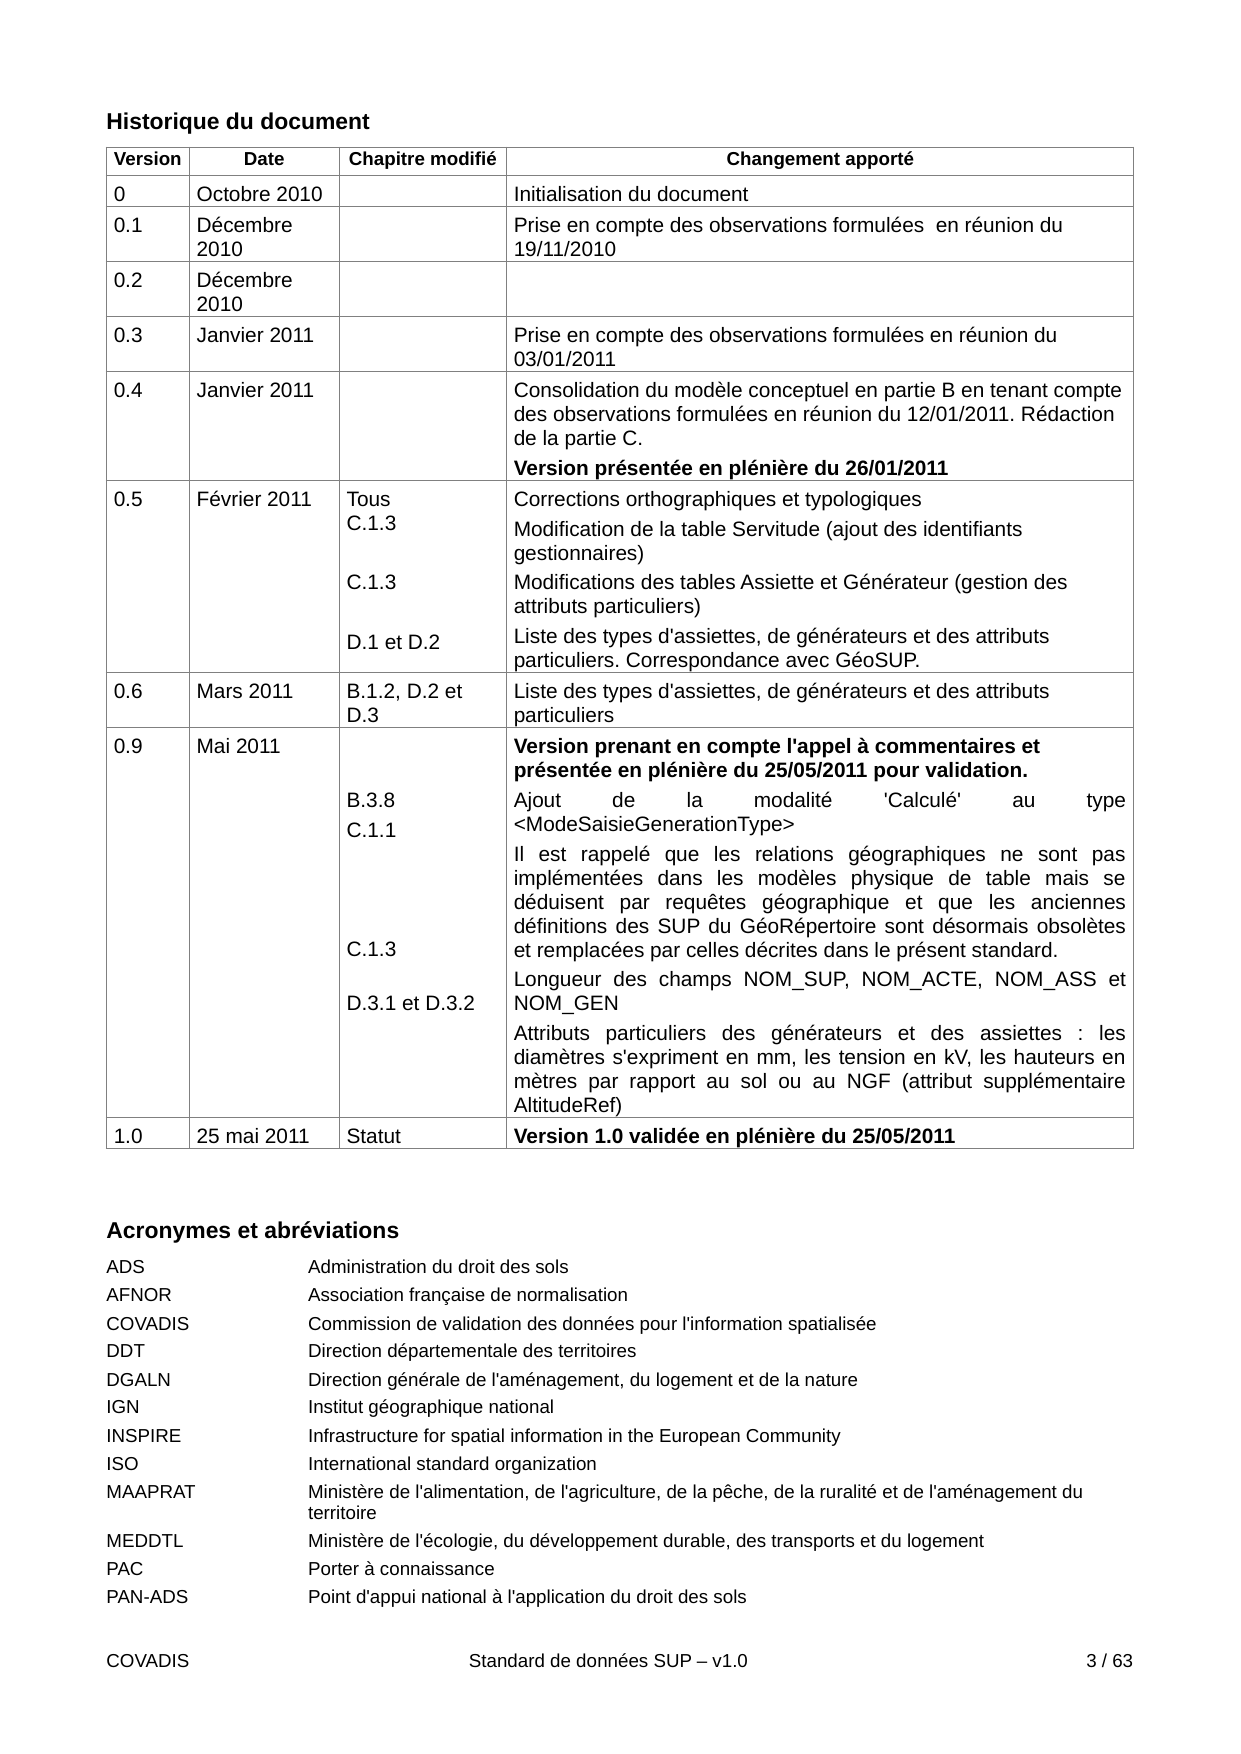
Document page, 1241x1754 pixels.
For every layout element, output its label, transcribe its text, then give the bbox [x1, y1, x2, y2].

table_cell 0.3 [107, 317, 189, 371]
table_cell Mars 2011 [190, 673, 339, 727]
table_cell Prise en compte des observations formulées en réunion du 19/11/2010 [507, 207, 1133, 261]
subtitle Acronymes et abréviations [106, 1217, 1134, 1244]
table_cell [340, 207, 506, 261]
table_cell 25 mai 2011 [190, 1118, 339, 1148]
table_cell Version 1.0 validée en plénière du 25/05/2011 [507, 1118, 1133, 1148]
table_cell Février 2011 [190, 481, 339, 672]
table_cell 0.5 [107, 481, 189, 672]
table_cell 0.1 [107, 207, 189, 261]
table_cell Tous C.1.3 C.1.3 D.1 et D.2 [340, 481, 506, 672]
table_cell Consolidation du modèle conceptuel en partie B en tenant compte des observations formulées en réunion du 12/01/2011. Rédaction de la partie C. Version présentée en plénière du 26/01/2011 [507, 372, 1133, 479]
table_cell Décembre 2010 [190, 262, 339, 316]
text INSPIRE Infrastructure for spatial information in the European Community [106, 1424, 1134, 1446]
table_cell B.3.8 C.1.1 C.1.3 D.3.1 et D.3.2 [340, 728, 506, 1117]
table_cell B.1.2, D.2 et D.3 [340, 673, 506, 727]
table_cell Corrections orthographiques et typologiques Modification de la table Servitude (ajout des identifiants gestionnaires) Modifications des tables Assiette et Générateur (gestion des attributs particuliers) Liste des types d'assiettes, de générateurs et des attributs particuliers. Correspondance avec GéoSUP. [507, 481, 1133, 672]
table_cell Prise en compte des observations formulées en réunion du 03/01/2011 [507, 317, 1133, 371]
table_cell [340, 317, 506, 371]
table_cell Version prenant en compte l'appel à commentaires et présentée en plénière du 25/05/2011 pour validation. Ajout de la modalité 'Calculé' au type <ModeSaisieGenerationType> Il est rappelé que les relations géographiques ne sont pas implémentées dans les modèles physique de table mais se déduisent par requêtes géographique et que les anciennes définitions des SUP du GéoRépertoire sont désormais obsolètes et remplacées par celles décrites dans le présent standard. Longueur des champs NOM_SUP, NOM_ACTE, NOM_ASS et NOM_GEN Attributs particuliers des générateurs et des assiettes : les diamètres s'expriment en mm, les tension en kV, les hauteurs en mètres par rapport au sol ou au NGF (attribut supplémentaire AltitudeRef) [507, 728, 1133, 1117]
table_cell Janvier 2011 [190, 317, 339, 371]
table_cell [340, 176, 506, 206]
text PAC Porter à connaissance [106, 1558, 1134, 1579]
table_cell Statut [340, 1118, 506, 1148]
text COVADIS Commission de validation des données pour l'information spatialisée [106, 1312, 1134, 1334]
table_cell Liste des types d'assiettes, de générateurs et des attributs particuliers [507, 673, 1133, 727]
text AFNOR Association française de normalisation [106, 1284, 1134, 1306]
table_header Changement apporté [507, 148, 1133, 175]
table_cell 0.2 [107, 262, 189, 316]
table_cell 0.4 [107, 372, 189, 479]
text MAAPRAT Ministère de l'alimentation, de l'agriculture, de la pêche, de la ruralité et de l'aménagement du territoire [106, 1480, 1134, 1523]
text ISO International standard organization [106, 1452, 1134, 1474]
subtitle Historique du document [106, 108, 1134, 134]
table_cell 0 [107, 176, 189, 206]
text DDT Direction départementale des territoires [106, 1340, 1134, 1362]
table_cell Octobre 2010 [190, 176, 339, 206]
text ADS Administration du droit des sols [106, 1256, 1134, 1278]
table_header Version [107, 148, 189, 175]
table_cell Janvier 2011 [190, 372, 339, 479]
text DGALN Direction générale de l'aménagement, du logement et de la nature [106, 1368, 1134, 1390]
table_cell Mai 2011 [190, 728, 339, 1117]
text MEDDTL Ministère de l'écologie, du développement durable, des transports et du logement [106, 1530, 1134, 1552]
table_cell [340, 372, 506, 479]
table_cell [340, 262, 506, 316]
table_cell 1.0 [107, 1118, 189, 1148]
table_header Date [190, 148, 339, 175]
table_cell Décembre 2010 [190, 207, 339, 261]
table_header Chapitre modifié [340, 148, 506, 175]
table_cell Initialisation du document [507, 176, 1133, 206]
table_cell [507, 262, 1133, 316]
table_cell 0.9 [107, 728, 189, 1117]
table_cell 0.6 [107, 673, 189, 727]
text IGN Institut géographique national [106, 1396, 1134, 1418]
text PAN-ADS Point d'appui national à l'application du droit des sols [106, 1586, 1134, 1608]
